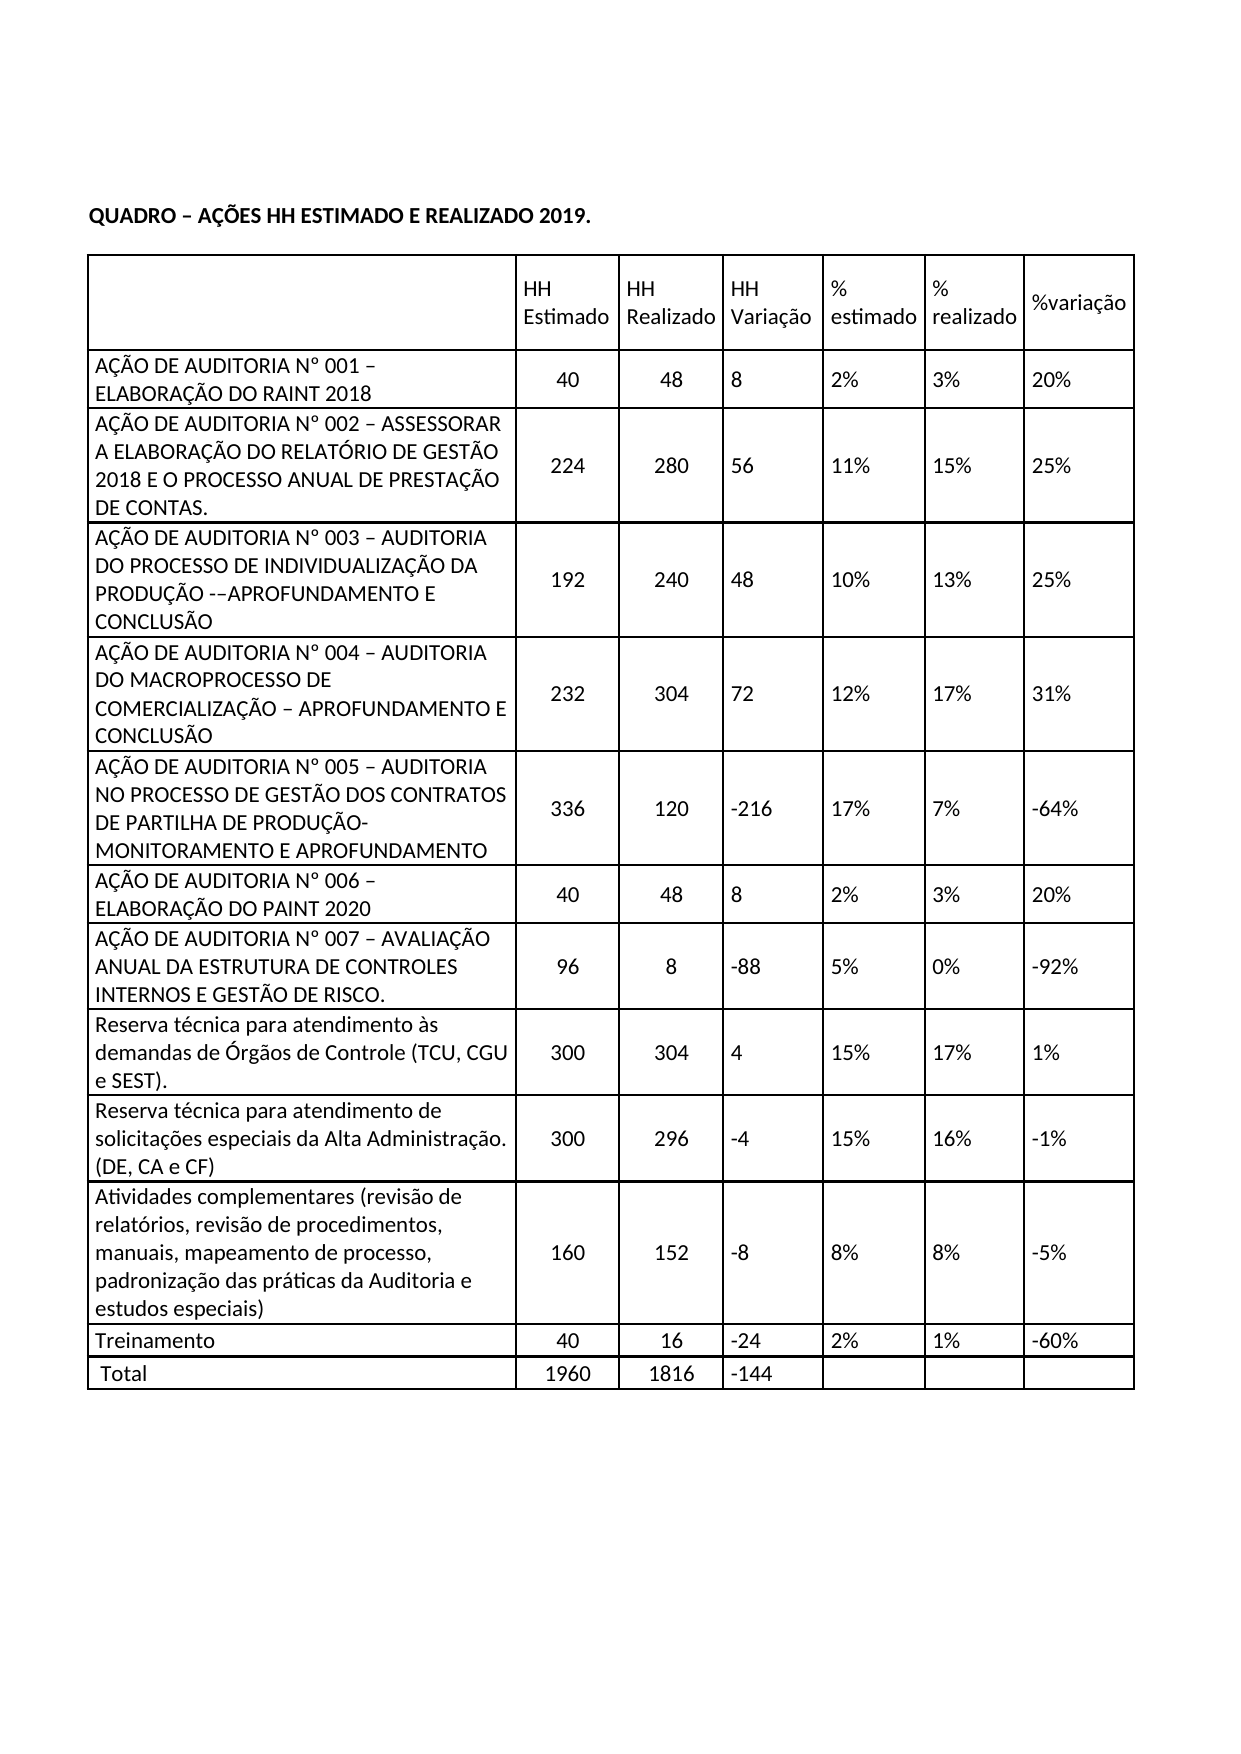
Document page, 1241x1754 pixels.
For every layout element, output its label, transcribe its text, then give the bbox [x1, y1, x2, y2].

table_cell 2% [824, 866, 924, 922]
table_cell 1% [926, 1325, 1023, 1355]
table_cell Total [89, 1358, 515, 1388]
table_cell AÇÃO DE AUDITORIA Nº 004 – AUDITORIA DO MACROPROCESSO DE COMERCIALIZAÇÃO – APROFUNDAMENTO E CONCLUSÃO [89, 638, 515, 750]
table_cell 8% [824, 1183, 924, 1323]
table_cell 25% [1025, 524, 1133, 636]
table_cell 300 [517, 1010, 618, 1094]
table_header %variação [1025, 256, 1133, 349]
table_cell AÇÃO DE AUDITORIA Nº 007 – AVALIAÇÃO ANUAL DA ESTRUTURA DE CONTROLES INTERNOS E GESTÃO DE RISCO. [89, 924, 515, 1008]
table_cell 192 [517, 524, 618, 636]
table_cell Reserva técnica para atendimento às demandas de Órgãos de Controle (TCU, CGU e SEST). [89, 1010, 515, 1094]
table_cell 120 [620, 752, 722, 864]
table_cell 96 [517, 924, 618, 1008]
table_cell AÇÃO DE AUDITORIA Nº 002 – ASSESSORAR A ELABORAÇÃO DO RELATÓRIO DE GESTÃO 2018 E O PROCESSO ANUAL DE PRESTAÇÃO DE CONTAS. [89, 409, 515, 521]
table_cell 2% [824, 1325, 924, 1355]
table_cell 48 [620, 351, 722, 407]
table_cell 16% [926, 1096, 1023, 1180]
table_cell 31% [1025, 638, 1133, 750]
table_cell AÇÃO DE AUDITORIA Nº 005 – AUDITORIA NO PROCESSO DE GESTÃO DOS CONTRATOS DE PARTILHA DE PRODUÇÃO- MONITORAMENTO E APROFUNDAMENTO [89, 752, 515, 864]
table_cell 8 [724, 351, 822, 407]
table_cell Reserva técnica para atendimento de solicitações especiais da Alta Administração. (DE, CA e CF) [89, 1096, 515, 1180]
table_cell 40 [517, 866, 618, 922]
table_cell 15% [824, 1096, 924, 1180]
table_cell 3% [926, 351, 1023, 407]
table_cell 15% [824, 1010, 924, 1094]
table_cell 7% [926, 752, 1023, 864]
table_cell -8 [724, 1183, 822, 1323]
table_cell 8 [724, 866, 822, 922]
table_cell 16 [620, 1325, 722, 1355]
table_cell [824, 1358, 924, 1388]
table_cell 48 [724, 524, 822, 636]
table_cell 304 [620, 638, 722, 750]
table_cell 280 [620, 409, 722, 521]
table_cell AÇÃO DE AUDITORIA Nº 001 – ELABORAÇÃO DO RAINT 2018 [89, 351, 515, 407]
table_cell 10% [824, 524, 924, 636]
table_cell 48 [620, 866, 722, 922]
table_cell 160 [517, 1183, 618, 1323]
table_cell 40 [517, 1325, 618, 1355]
table_cell -24 [724, 1325, 822, 1355]
table_header % realizado [926, 256, 1023, 349]
table_cell 5% [824, 924, 924, 1008]
table_cell 0% [926, 924, 1023, 1008]
table_header % estimado [824, 256, 924, 349]
table_cell -1% [1025, 1096, 1133, 1180]
table_cell 17% [926, 1010, 1023, 1094]
table_cell 152 [620, 1183, 722, 1323]
table_cell 300 [517, 1096, 618, 1180]
table_cell Treinamento [89, 1325, 515, 1355]
table_cell 72 [724, 638, 822, 750]
table_cell 12% [824, 638, 924, 750]
table_cell 17% [824, 752, 924, 864]
table_cell -92% [1025, 924, 1133, 1008]
table_cell 1% [1025, 1010, 1133, 1094]
table_cell 224 [517, 409, 618, 521]
table_cell -88 [724, 924, 822, 1008]
table_header HH Estimado [517, 256, 618, 349]
table_cell -60% [1025, 1325, 1133, 1355]
table_cell 8% [926, 1183, 1023, 1323]
table_cell 17% [926, 638, 1023, 750]
table_cell 3% [926, 866, 1023, 922]
table_cell 25% [1025, 409, 1133, 521]
table_cell -144 [724, 1358, 822, 1388]
table_cell 296 [620, 1096, 722, 1180]
table_header HH Variação [724, 256, 822, 349]
table_cell 8 [620, 924, 722, 1008]
text QUADRO – AÇÕES HH ESTIMADO E REALIZADO 2019. [89, 201, 1137, 229]
table_cell [1025, 1358, 1133, 1388]
table_cell Atividades complementares (revisão de relatórios, revisão de procedimentos, manuais, mapeamento de processo, padronização das práticas da Auditoria e estudos especiais) [89, 1183, 515, 1323]
table_cell 1960 [517, 1358, 618, 1388]
table_cell 11% [824, 409, 924, 521]
table_header HH Realizado [620, 256, 722, 349]
table_cell 304 [620, 1010, 722, 1094]
table_cell 4 [724, 1010, 822, 1094]
table_cell [926, 1358, 1023, 1388]
table_cell 20% [1025, 351, 1133, 407]
table_cell -5% [1025, 1183, 1133, 1323]
table_cell 232 [517, 638, 618, 750]
table_cell -4 [724, 1096, 822, 1180]
table_cell 336 [517, 752, 618, 864]
table_cell 56 [724, 409, 822, 521]
table_cell 40 [517, 351, 618, 407]
table_cell 240 [620, 524, 722, 636]
table_cell 15% [926, 409, 1023, 521]
table_cell 2% [824, 351, 924, 407]
table_cell -216 [724, 752, 822, 864]
table_cell 20% [1025, 866, 1133, 922]
table_cell 13% [926, 524, 1023, 636]
table_cell AÇÃO DE AUDITORIA Nº 003 – AUDITORIA DO PROCESSO DE INDIVIDUALIZAÇÃO DA PRODUÇÃO -–APROFUNDAMENTO E CONCLUSÃO [89, 524, 515, 636]
table_cell 1816 [620, 1358, 722, 1388]
table_header [89, 256, 515, 349]
table_cell AÇÃO DE AUDITORIA Nº 006 – ELABORAÇÃO DO PAINT 2020 [89, 866, 515, 922]
table_cell -64% [1025, 752, 1133, 864]
